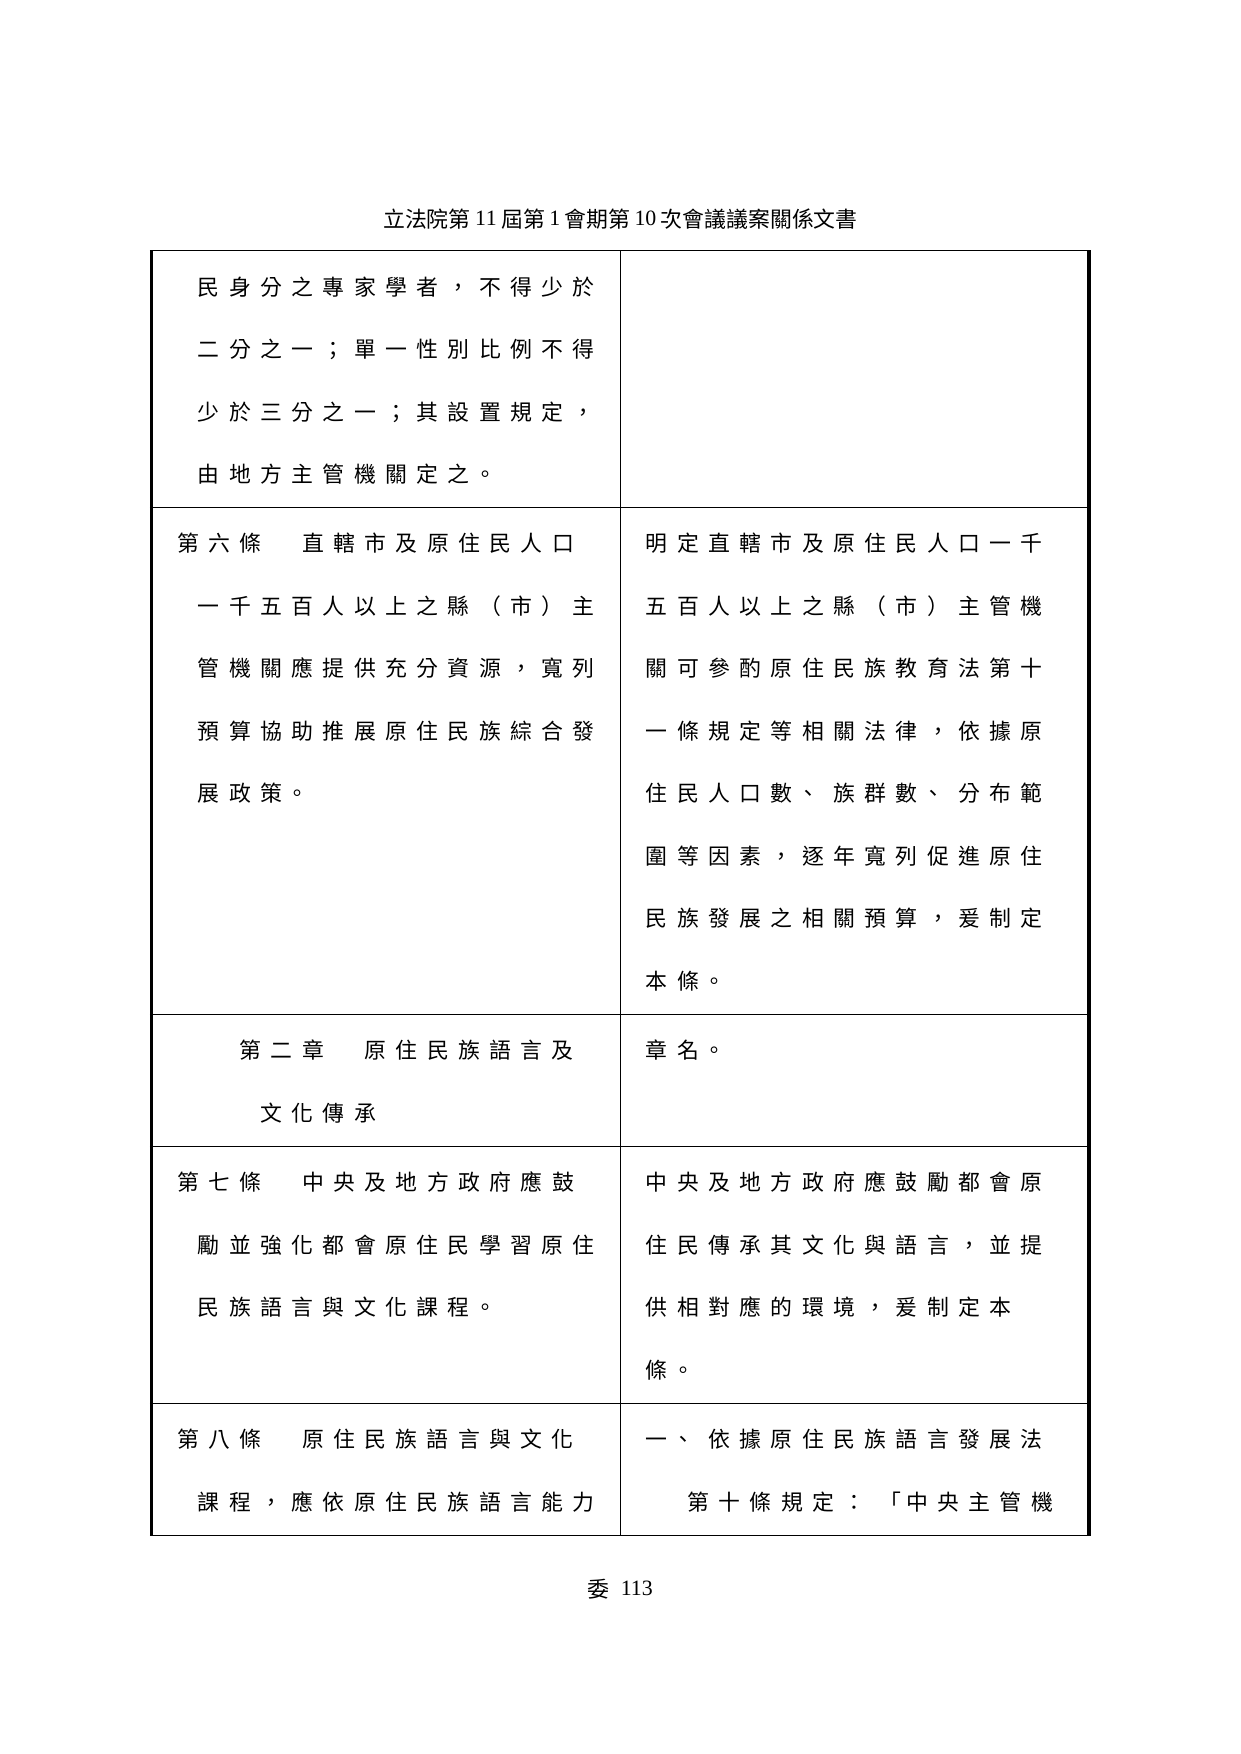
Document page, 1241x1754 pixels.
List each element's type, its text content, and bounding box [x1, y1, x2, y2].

table_cell 明定直轄市及原住民人口一千五百人以上之縣（市）主管機關可參酌原住民族教育法第十一條規定等相關法律，依據原住民人口數、族群數、分布範圍等因素，逐年寬列促進原住民族發展之相關預算，爰制定本條。 [621, 508, 1087, 1014]
table_cell 章名。 [621, 1015, 1087, 1146]
table_cell 民身分之專家學者，不得少於二分之一；單一性別比例不得少於三分之一；其設置規定，由地方主管機關定之。 [153, 251, 620, 507]
table_cell 一、依據原住民族語言發展法第十條規定：「中央主管機 [621, 1404, 1087, 1534]
table_cell [621, 251, 1087, 507]
table_cell 中央及地方政府應鼓勵都會原住民傳承其文化與語言，並提供相對應的環境，爰制定本條。 [621, 1147, 1087, 1403]
table_cell 第六條 直轄市及原住民人口一千五百人以上之縣（市）主管機關應提供充分資源，寬列預算協助推展原住民族綜合發展政策。 [153, 508, 620, 1014]
table_cell 第七條 中央及地方政府應鼓勵並強化都會原住民學習原住民族語言與文化課程。 [153, 1147, 620, 1403]
table_cell 第八條 原住民族語言與文化課程，應依原住民族語言能力 [153, 1404, 620, 1534]
table_cell 第二章 原住民族語言及文化傳承 [153, 1015, 620, 1146]
